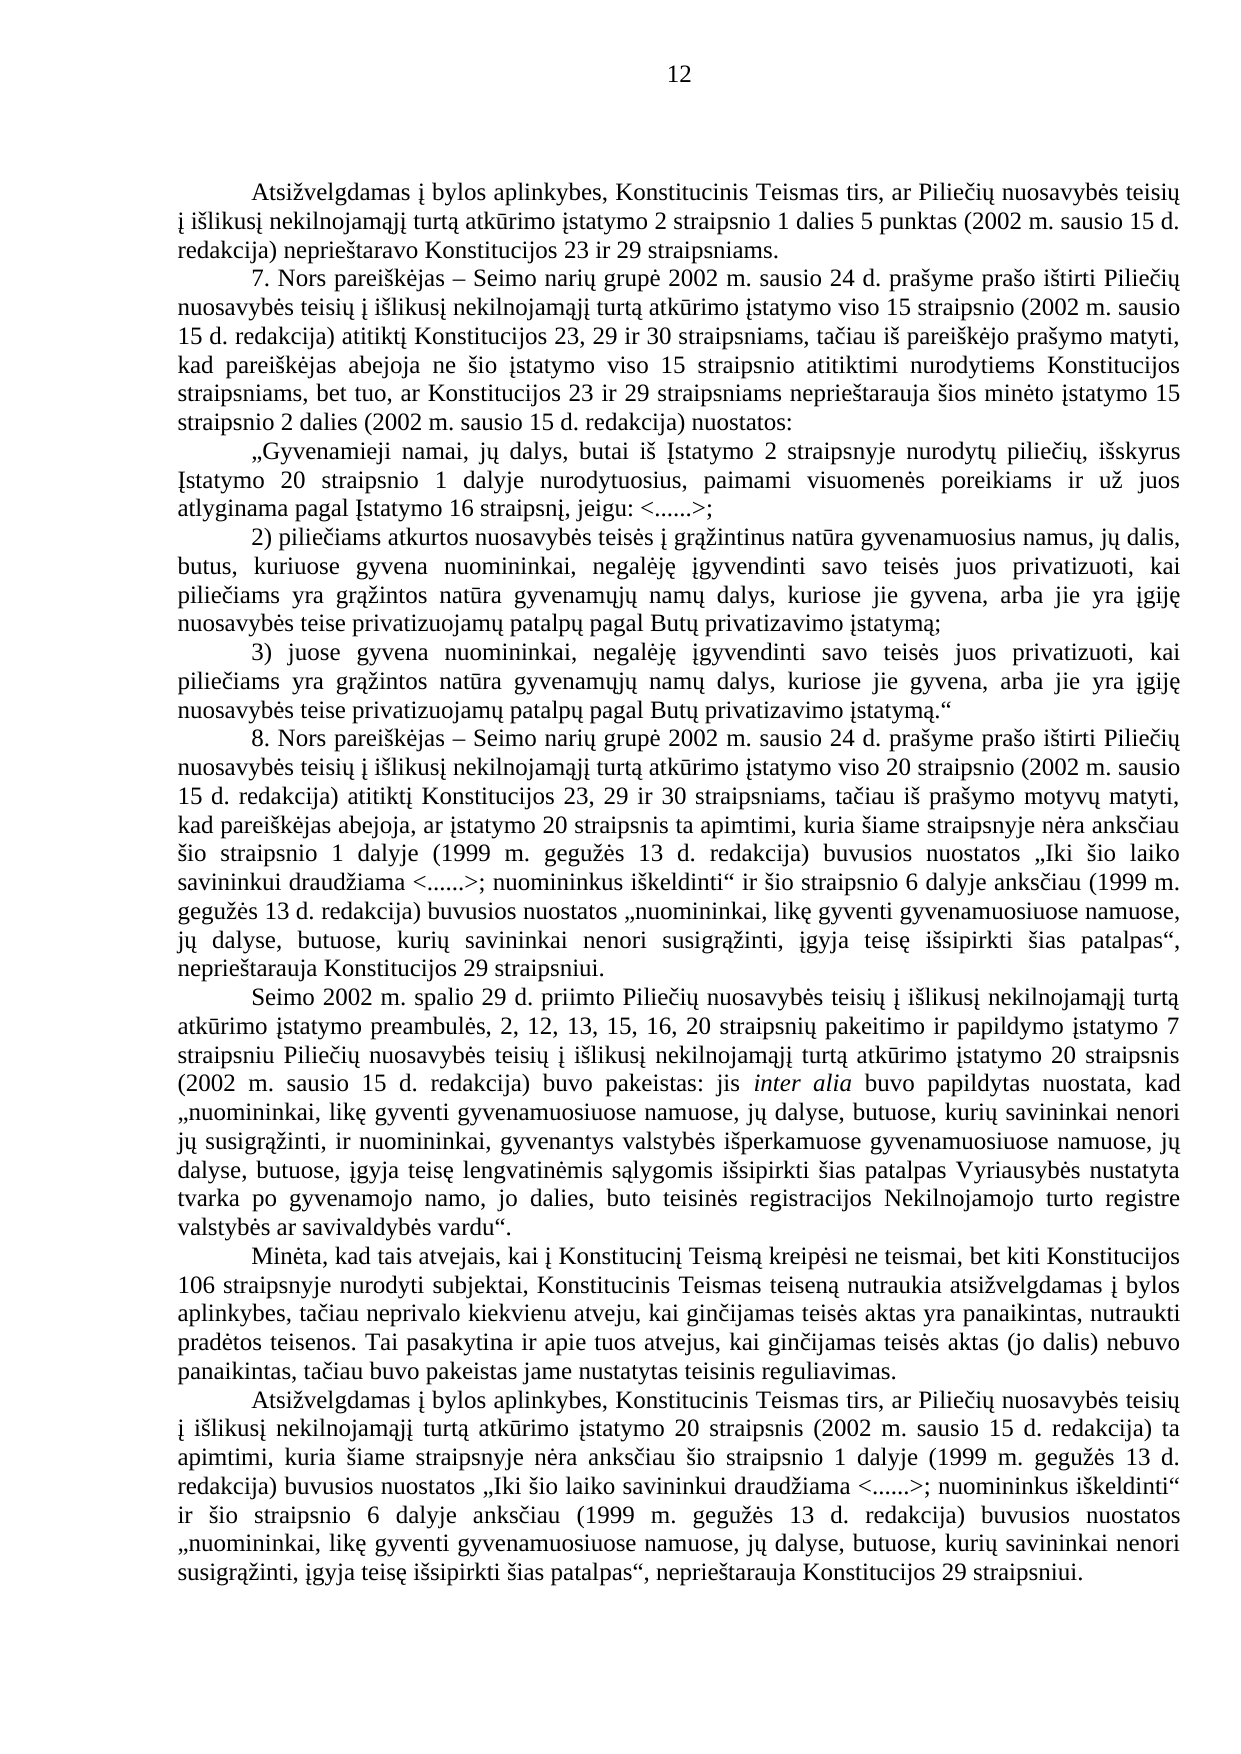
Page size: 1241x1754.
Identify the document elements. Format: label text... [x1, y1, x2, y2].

text 2) piliečiams atkurtos nuosavybės teisės į grąžintinus natūra gyvenamuosius namus, jų dalis, butus, kuriuose gyvena nuomininkai, negalėję įgyvendinti savo teisės juos privatizuoti, kai piliečiams yra grąžintos natūra gyvenamųjų namų dalys, kuriose jie gyvena, arba jie yra įgiję nuosavybės teise privatizuojamų patalpų pagal Butų privatizavimo įstatymą; [177, 522, 1181, 637]
text Minėta, kad tais atvejais, kai į Konstitucinį Teismą kreipėsi ne teismai, bet kiti Konstitucijos 106 straipsnyje nurodyti subjektai, Konstitucinis Teismas teiseną nutraukia atsižvelgdamas į bylos aplinkybes, tačiau neprivalo kiekvienu atveju, kai ginčijamas teisės aktas yra panaikintas, nutraukti pradėtos teisenos. Tai pasakytina ir apie tuos atvejus, kai ginčijamas teisės aktas (jo dalis) nebuvo panaikintas, tačiau buvo pakeistas jame nustatytas teisinis reguliavimas. [177, 1241, 1181, 1385]
text Seimo 2002 m. spalio 29 d. priimto Piliečių nuosavybės teisių į išlikusį nekilnojamąjį turtą atkūrimo įstatymo preambulės, 2, 12, 13, 15, 16, 20 straipsnių pakeitimo ir papildymo įstatymo 7 straipsniu Piliečių nuosavybės teisių į išlikusį nekilnojamąjį turtą atkūrimo įstatymo 20 straipsnis (2002 m. sausio 15 d. redakcija) buvo pakeistas: jis inter alia buvo papildytas nuostata, kad „nuomininkai, likę gyventi gyvenamuosiuose namuose, jų dalyse, butuose, kurių savininkai nenori jų susigrąžinti, ir nuomininkai, gyvenantys valstybės išperkamuose gyvenamuosiuose namuose, jų dalyse, butuose, įgyja teisę lengvatinėmis sąlygomis išsipirkti šias patalpas Vyriausybės nustatyta tvarka po gyvenamojo namo, jo dalies, buto teisinės registracijos Nekilnojamojo turto registre valstybės ar savivaldybės vardu“. [177, 982, 1181, 1241]
text 3) juose gyvena nuomininkai, negalėję įgyvendinti savo teisės juos privatizuoti, kai piliečiams yra grąžintos natūra gyvenamųjų namų dalys, kuriose jie gyvena, arba jie yra įgiję nuosavybės teise privatizuojamų patalpų pagal Butų privatizavimo įstatymą.“ [177, 637, 1181, 723]
text Atsižvelgdamas į bylos aplinkybes, Konstitucinis Teismas tirs, ar Piliečių nuosavybės teisių į išlikusį nekilnojamąjį turtą atkūrimo įstatymo 20 straipsnis (2002 m. sausio 15 d. redakcija) ta apimtimi, kuria šiame straipsnyje nėra anksčiau šio straipsnio 1 dalyje (1999 m. gegužės 13 d. redakcija) buvusios nuostatos „Iki šio laiko savininkui draudžiama <......>; nuomininkus iškeldinti“ ir šio straipsnio 6 dalyje anksčiau (1999 m. gegužės 13 d. redakcija) buvusios nuostatos „nuomininkai, likę gyventi gyvenamuosiuose namuose, jų dalyse, butuose, kurių savininkai nenori susigrąžinti, įgyja teisę išsipirkti šias patalpas“, neprieštarauja Konstitucijos 29 straipsniui. [177, 1385, 1181, 1586]
text 7. Nors pareiškėjas – Seimo narių grupė 2002 m. sausio 24 d. prašyme prašo ištirti Piliečių nuosavybės teisių į išlikusį nekilnojamąjį turtą atkūrimo įstatymo viso 15 straipsnio (2002 m. sausio 15 d. redakcija) atitiktį Konstitucijos 23, 29 ir 30 straipsniams, tačiau iš pareiškėjo prašymo matyti, kad pareiškėjas abejoja ne šio įstatymo viso 15 straipsnio atitiktimi nurodytiems Konstitucijos straipsniams, bet tuo, ar Konstitucijos 23 ir 29 straipsniams neprieštarauja šios minėto įstatymo 15 straipsnio 2 dalies (2002 m. sausio 15 d. redakcija) nuostatos: [177, 263, 1181, 436]
text „Gyvenamieji namai, jų dalys, butai iš Įstatymo 2 straipsnyje nurodytų piliečių, išskyrus Įstatymo 20 straipsnio 1 dalyje nurodytuosius, paimami visuomenės poreikiams ir už juos atlyginama pagal Įstatymo 16 straipsnį, jeigu: <......>; [177, 436, 1181, 522]
text 8. Nors pareiškėjas – Seimo narių grupė 2002 m. sausio 24 d. prašyme prašo ištirti Piliečių nuosavybės teisių į išlikusį nekilnojamąjį turtą atkūrimo įstatymo viso 20 straipsnio (2002 m. sausio 15 d. redakcija) atitiktį Konstitucijos 23, 29 ir 30 straipsniams, tačiau iš prašymo motyvų matyti, kad pareiškėjas abejoja, ar įstatymo 20 straipsnis ta apimtimi, kuria šiame straipsnyje nėra anksčiau šio straipsnio 1 dalyje (1999 m. gegužės 13 d. redakcija) buvusios nuostatos „Iki šio laiko savininkui draudžiama <......>; nuomininkus iškeldinti“ ir šio straipsnio 6 dalyje anksčiau (1999 m. gegužės 13 d. redakcija) buvusios nuostatos „nuomininkai, likę gyventi gyvenamuosiuose namuose, jų dalyse, butuose, kurių savininkai nenori susigrąžinti, įgyja teisę išsipirkti šias patalpas“, neprieštarauja Konstitucijos 29 straipsniui. [177, 723, 1181, 982]
text Atsižvelgdamas į bylos aplinkybes, Konstitucinis Teismas tirs, ar Piliečių nuosavybės teisių į išlikusį nekilnojamąjį turtą atkūrimo įstatymo 2 straipsnio 1 dalies 5 punktas (2002 m. sausio 15 d. redakcija) neprieštaravo Konstitucijos 23 ir 29 straipsniams. [177, 177, 1181, 263]
